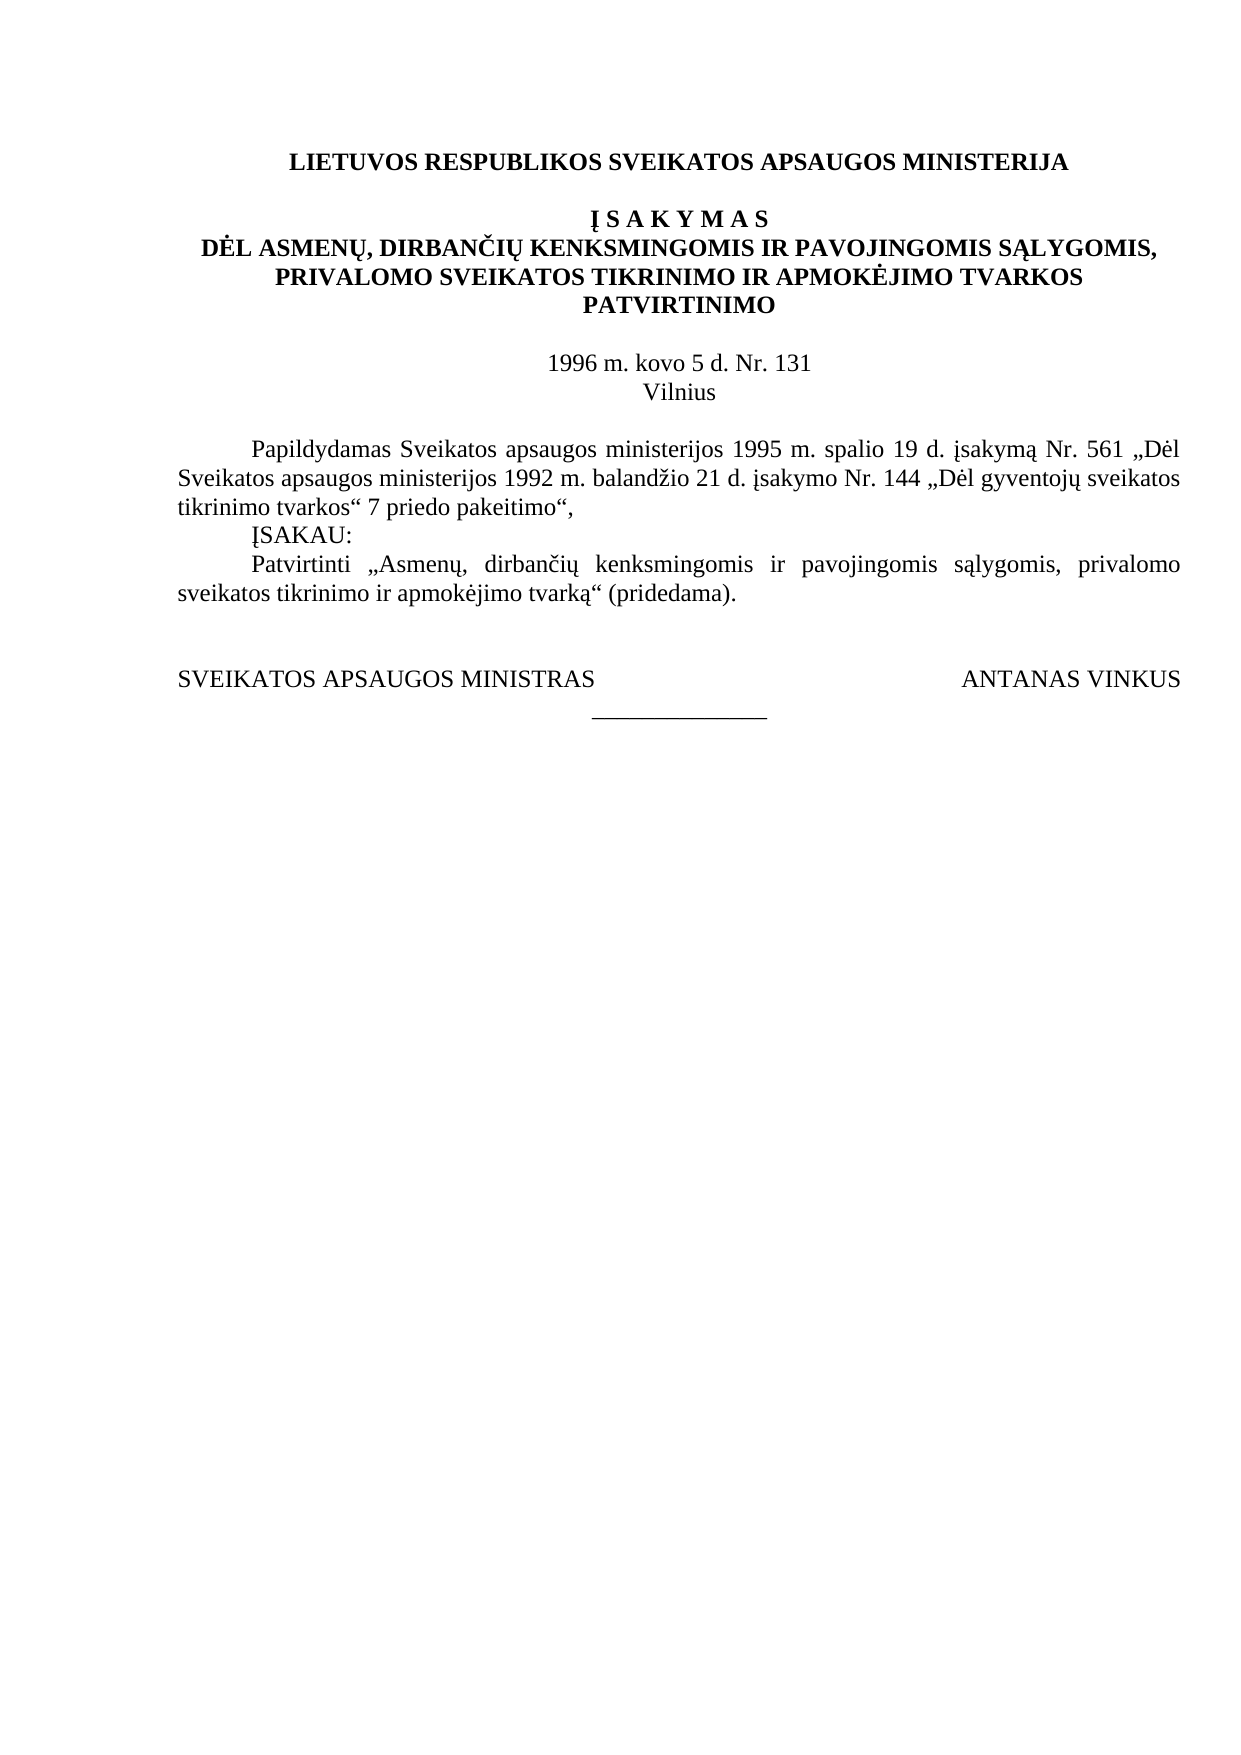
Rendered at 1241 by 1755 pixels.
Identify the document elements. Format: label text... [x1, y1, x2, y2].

text 1996 m. kovo 5 d. Nr. 131 [177, 348, 1181, 377]
text SVEIKATOS APSAUGOS MINISTRAS ANTANAS VINKUS [177, 664, 1181, 693]
text DĖL ASMENŲ, DIRBANČIŲ KENKSMINGOMIS IR PAVOJINGOMIS SĄLYGOMIS, PRIVALOMO SVEIKATOS TIKRINIMO IR APMOKĖJIMO TVARKOS PATVIRTINIMO [177, 233, 1181, 319]
text Patvirtinti „Asmenų, dirbančių kenksmingomis ir pavojingomis sąlygomis, privalomo sveikatos tikrinimo ir apmokėjimo tvarką“ (pridedama). [177, 549, 1181, 607]
text Į S A K Y M A S [177, 204, 1181, 233]
text LIETUVOS RESPUBLIKOS SVEIKATOS APSAUGOS MINISTERIJA [177, 147, 1181, 176]
text Vilnius [177, 377, 1181, 406]
text ĮSAKAU: [177, 521, 1181, 549]
text Papildydamas Sveikatos apsaugos ministerijos 1995 m. spalio 19 d. įsakymą Nr. 561 „Dėl Sveikatos apsaugos ministerijos 1992 m. balandžio 21 d. įsakymo Nr. 144 „Dėl gyventojų sveikatos tikrinimo tvarkos“ 7 priedo pakeitimo“, [177, 434, 1181, 521]
text ______________ [177, 693, 1181, 722]
